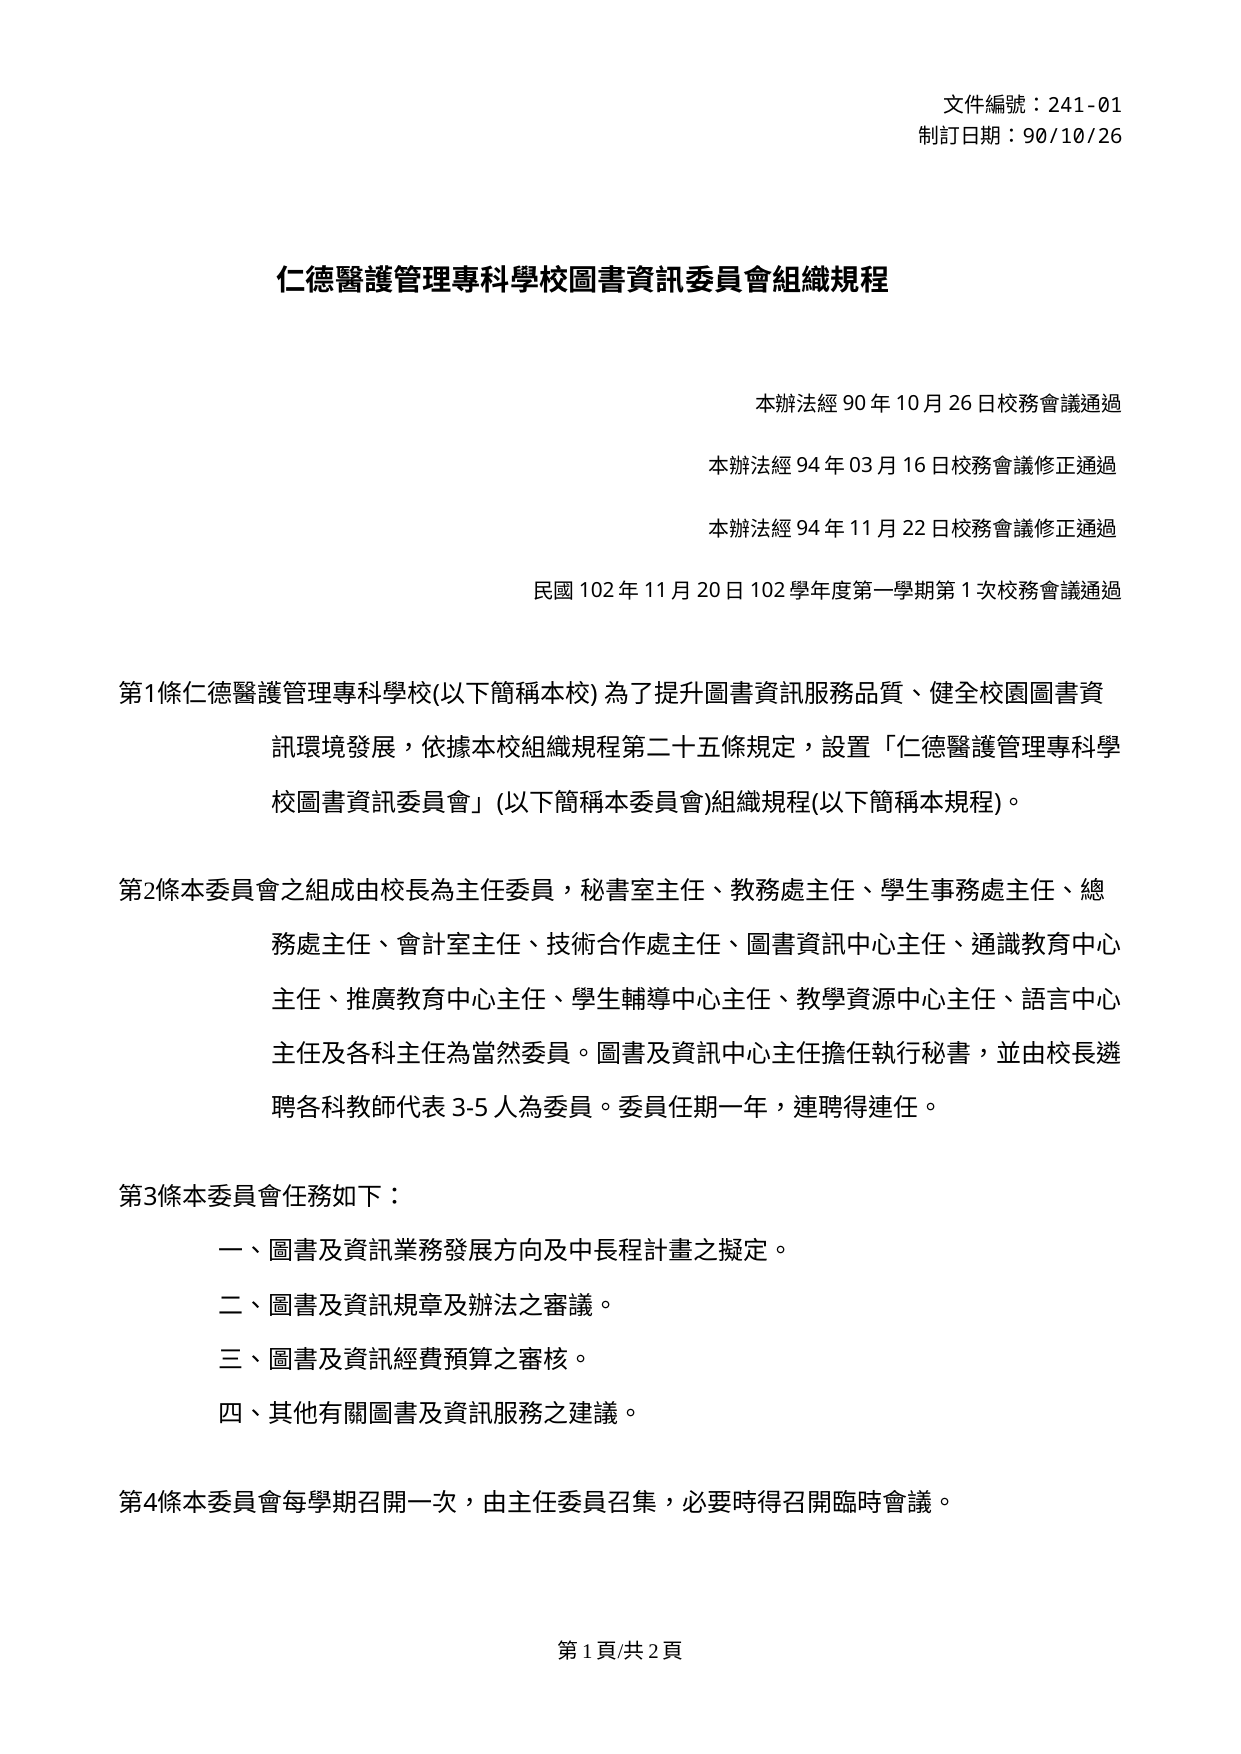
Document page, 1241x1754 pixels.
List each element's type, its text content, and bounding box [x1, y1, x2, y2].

text 本辦法經90年10月26日校務會議通過 [118, 361, 1122, 423]
text 三、圖書及資訊經費預算之審核。 [218, 1339, 1122, 1376]
text 本辦法經94年11月22日校務會議修正通過 [118, 486, 1122, 548]
text 四、其他有關圖書及資訊服務之建議。 [218, 1394, 1122, 1430]
text 一、圖書及資訊業務發展方向及中長程計畫之擬定。 [218, 1231, 1122, 1267]
list 本委員會任務如下： [118, 1176, 1122, 1213]
list 本委員會每學期召開一次，由主任委員召集，必要時得召開臨時會議。 [118, 1482, 1122, 1518]
text 二、圖書及資訊規章及辦法之審議。 [218, 1285, 1122, 1321]
text 民國102年11月20日102學年度第一學期第1次校務會議通過 [118, 548, 1122, 611]
text 仁德醫護管理專科學校圖書資訊委員會組織規程 [118, 236, 1047, 298]
text 本辦法經94年03月16日校務會議修正通過 [118, 423, 1122, 486]
list 本委員會之組成由校長為主任委員，秘書室主任、教務處主任、學生事務處主任、總務處主任、會計室主任、技術合作處主任、圖書資訊中心主任、通識教育中心主任、推廣教育中心主任、學生輔導中心主任、教學資源中心主任、語言中心主任及各科主任為當然委員。圖書及資訊中心主任擔任執行秘書，並由校長遴聘各科教師代表3-5人為委員。委員任期一年，連聘得連任。 [118, 870, 1122, 1124]
list 仁德醫護管理專科學校(以下簡稱本校) 為了提升圖書資訊服務品質、健全校園圖書資訊環境發展，依據本校組織規程第二十五條規定，設置「仁德醫護管理專科學校圖書資訊委員會」(以下簡稱本委員會)組織規程(以下簡稱本規程)。 [118, 673, 1122, 818]
